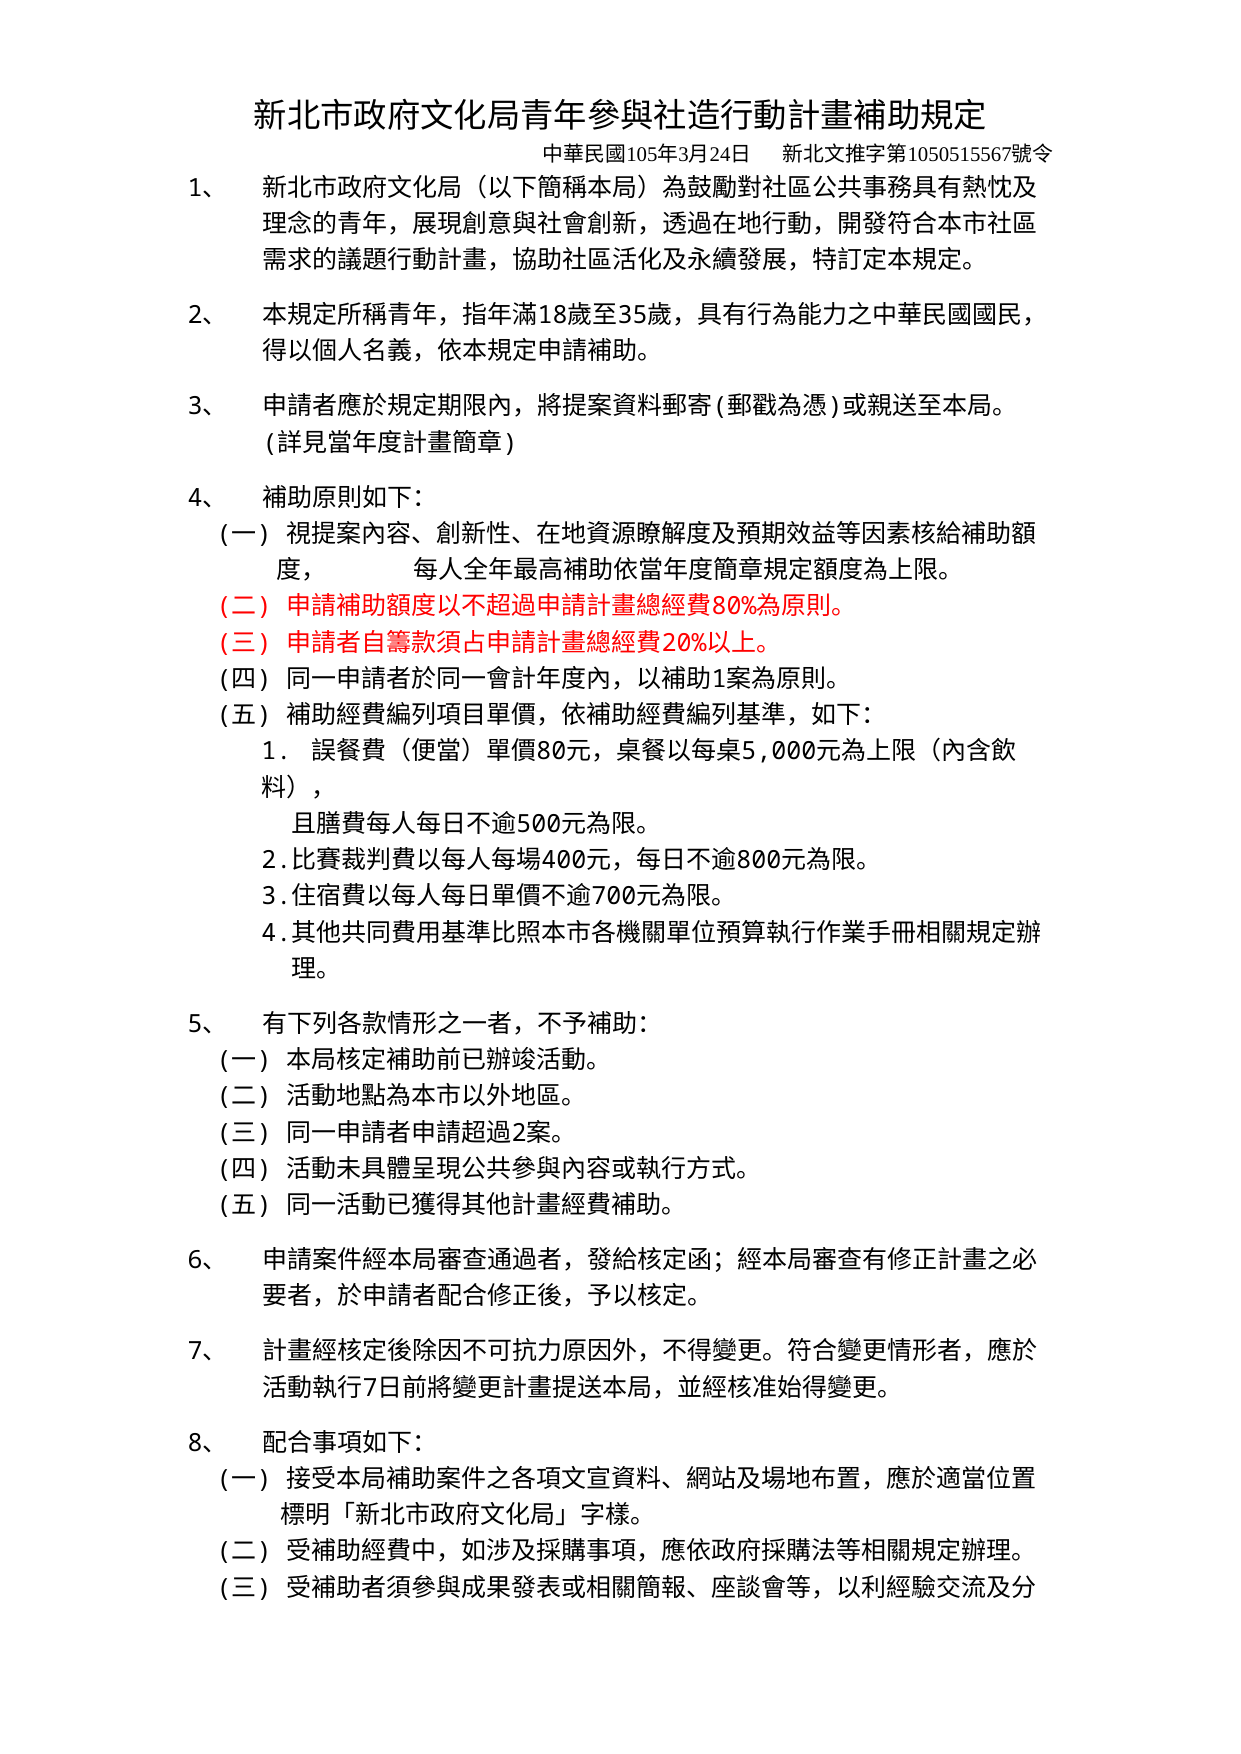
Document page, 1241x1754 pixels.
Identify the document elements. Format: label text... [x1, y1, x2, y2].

text 3.住宿費以每人每日單價不逾700元為限。 [261, 876, 1053, 912]
text (四) 活動未具體呈現公共參與內容或執行方式。 [216, 1148, 1053, 1184]
list 有下列各款情形之一者，不予補助： [187, 1003, 1053, 1039]
list 誤餐費（便當）單價80元，桌餐以每桌5,000元為上限（內含飲料）， [261, 731, 1053, 803]
text (五) 同一活動已獲得其他計畫經費補助。 [216, 1184, 1053, 1221]
text 2.比賽裁判費以每人每場400元，每日不逾800元為限。 [261, 839, 1053, 876]
list 補助原則如下： [187, 477, 1053, 513]
list 本規定所稱青年，指年滿18歲至35歲，具有行為能力之中華民國國民，得以個人名義，依本規定申請補助。 [187, 294, 1053, 367]
text (三) 申請者自籌款須占申請計畫總經費20%以上。 [216, 622, 1053, 658]
text 4.其他共同費用基準比照本市各機關單位預算執行作業手冊相關規定辦 [261, 912, 1053, 948]
text 且膳費每人每日不逾500元為限。 [261, 803, 1053, 839]
text (四) 同一申請者於同一會計年度內，以補助1案為原則。 [216, 658, 1053, 694]
text (二) 受補助經費中，如涉及採購事項，應依政府採購法等相關規定辦理。 [216, 1531, 1053, 1567]
text (一) 視提案內容、創新性、在地資源瞭解度及預期效益等因素核給補助額度， 每人全年最高補助依當年度簡章規定額度為上限。 [216, 513, 1053, 586]
list 申請者應於規定期限內，將提案資料郵寄(郵戳為憑)或親送至本局。(詳見當年度計畫簡章) [187, 386, 1053, 458]
list 計畫經核定後除因不可抗力原因外，不得變更。符合變更情形者，應於活動執行7日前將變更計畫提送本局，並經核准始得變更。 [187, 1331, 1053, 1403]
text 新北市政府文化局青年參與社造行動計畫補助規定 [187, 89, 1053, 137]
text (五) 補助經費編列項目單價，依補助經費編列基準，如下： [216, 694, 1053, 731]
text (二) 活動地點為本市以外地區。 [216, 1076, 1053, 1112]
list 申請案件經本局審查通過者，發給核定函；經本局審查有修正計畫之必要者，於申請者配合修正後，予以核定。 [187, 1239, 1053, 1312]
text 中華民國105年3月24日 新北文推字第1050515567號令 [187, 137, 1053, 167]
text (一) 本局核定補助前已辦竣活動。 [216, 1039, 1053, 1076]
text (二) 申請補助額度以不超過申請計畫總經費80%為原則。 [216, 586, 1053, 622]
list 配合事項如下： [187, 1422, 1053, 1458]
text (三) 同一申請者申請超過2案。 [216, 1112, 1053, 1148]
text (一) 接受本局補助案件之各項文宣資料、網站及場地布置，應於適當位置標明「新北市政府文化局」字樣。 [216, 1458, 1053, 1531]
text 理。 [261, 948, 1053, 984]
text (三) 受補助者須參與成果發表或相關簡報、座談會等，以利經驗交流及分 [216, 1567, 1053, 1603]
list 新北市政府文化局（以下簡稱本局）為鼓勵對社區公共事務具有熱忱及理念的青年，展現創意與社會創新，透過在地行動，開發符合本市社區需求的議題行動計畫，協助社區活化及永續發展，特訂定本規定。 [187, 167, 1053, 276]
